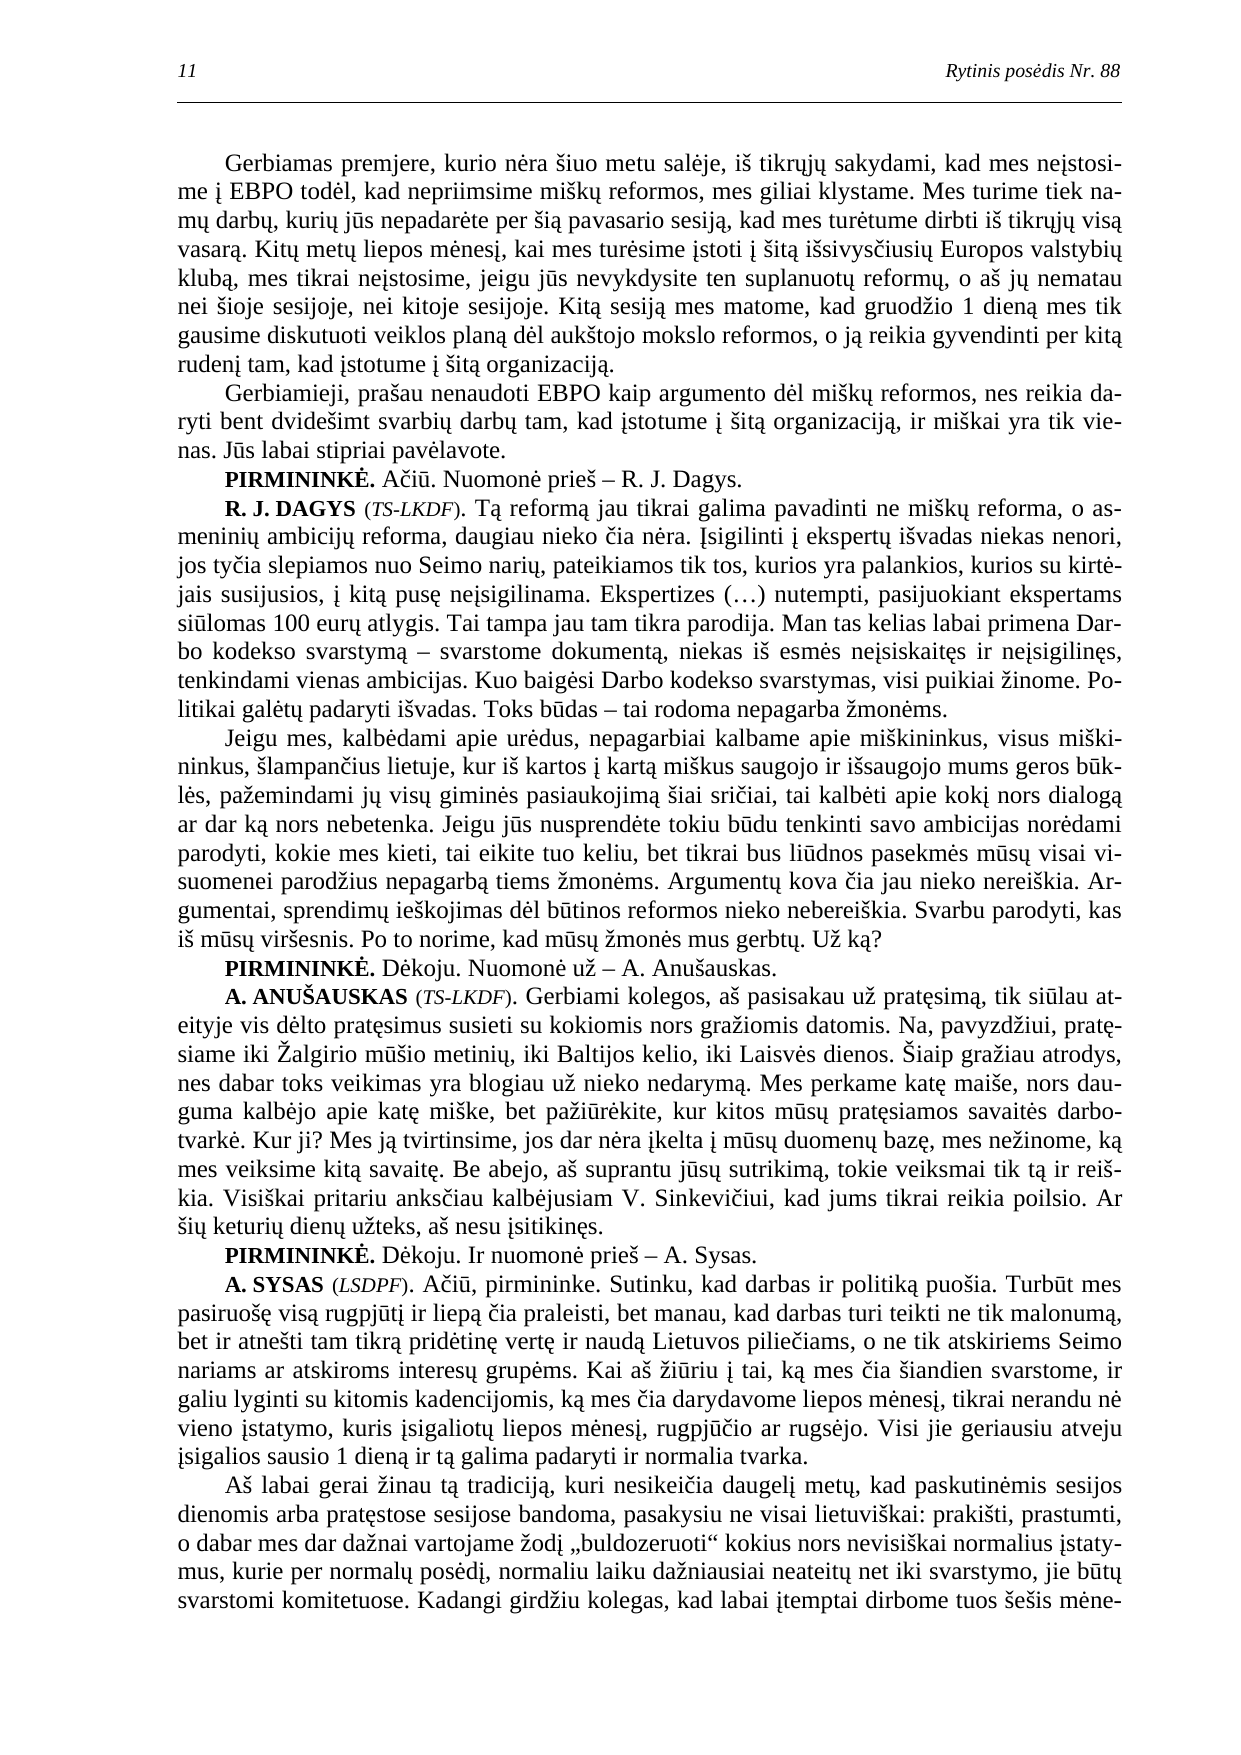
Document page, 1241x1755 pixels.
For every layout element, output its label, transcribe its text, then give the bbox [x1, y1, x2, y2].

text PIRMININKĖ. Dė­ko­ju. Ir nuo­mo­nė prieš – A. Sy­sas. [177, 1240, 1122, 1269]
text PIRMININKĖ. Ačiū. Nuo­mo­nė prieš – R. J. Da­gys. [177, 464, 1122, 493]
text Aš la­bai ge­rai ži­nau tą tra­di­ci­ją, ku­ri ne­si­kei­čia dau­ge­lį me­tų, kad pas­ku­ti­nė­mis se­si­jos die­no­mis ar­ba pra­tęs­to­se se­si­jo­se ban­do­ma, pa­sa­ky­siu ne vi­sai lie­tu­viš­kai: pra­kiš­ti, pra­stum­ti, o da­bar mes dar daž­nai var­to­ja­me žo­dį „bul­do­ze­ruo­ti“ ko­kius nors ne­vi­siš­kai nor­ma­lius įsta­ty­mus, ku­rie per nor­ma­lų po­sė­dį, nor­ma­liu lai­ku daž­niau­siai ne­at­ei­tų net iki svars­ty­mo, jie bū­tų svars­to­mi ko­mi­te­tuo­se. Ka­dan­gi gir­džiu ko­le­gas, kad la­bai įtemp­tai dir­bo­me tuos še­šis mė­ne­ [177, 1470, 1122, 1614]
text PIRMININKĖ. Dė­ko­ju. Nuo­mo­nė už – A. Anu­šaus­kas. [177, 953, 1122, 981]
text R. J. DAGYS (TS-LKDF). Tą re­for­mą jau tik­rai ga­li­ma pa­va­din­ti ne miš­kų re­for­ma, o as­me­ni­nių am­bi­ci­jų re­for­ma, dau­giau nie­ko čia nė­ra. Įsi­gi­lin­ti į eks­per­tų iš­va­das nie­kas ne­no­ri, jos ty­čia sle­pia­mos nuo Sei­mo na­rių, pa­tei­kia­mos tik tos, ku­rios yra pa­lan­kios, ku­rios su kir­tė­jais su­si­jusios, į ki­tą pu­sę ne­įsi­gi­li­na­ma. Eks­per­ti­zes (…) nu­temp­ti, pa­si­juo­kiant eks­per­tams siū­lo­mas 100 eu­rų at­ly­gis. Tai tam­pa jau tam tik­ra pa­ro­di­ja. Man tas ke­lias la­bai pri­me­na Dar­bo ko­dek­so svars­ty­mą – svars­to­me do­ku­men­tą, nie­kas iš es­mės ne­įsi­skai­tęs ir ne­įsi­gi­li­nęs, ten­kin­da­mi vie­nas am­bi­ci­jas. Kuo bai­gė­si Dar­bo ko­dek­so svars­ty­mas, vi­si pui­kiai ži­no­me. Po­li­ti­kai ga­lė­tų pa­da­ry­ti iš­va­das. Toks bū­das – tai ro­do­ma ne­pa­gar­ba žmo­nėms. [177, 493, 1122, 723]
text A. SYSAS (LSDPF). Ačiū, pir­mi­nin­ke. Su­tin­ku, kad dar­bas ir po­li­ti­ką puo­šia. Tur­būt mes pa­si­ruo­šę vi­są rug­pjū­tį ir lie­pą čia pra­leis­ti, bet ma­nau, kad dar­bas tu­ri teik­ti ne tik ma­lo­nu­mą, bet ir at­neš­ti tam tik­rą pri­dė­ti­nę ver­tę ir nau­dą Lie­tu­vos pi­lie­čiams, o ne tik at­ski­riems Sei­mo na­riams ar at­ski­roms in­te­re­sų gru­pėms. Kai aš žiū­riu į tai, ką mes čia šian­dien svars­to­me, ir ga­liu ly­gin­ti su ki­to­mis ka­den­ci­jo­mis, ką mes čia da­ry­da­vo­me lie­pos mė­ne­sį, tik­rai ne­ran­du nė vie­no įsta­ty­mo, ku­ris įsi­ga­lio­tų lie­pos mė­ne­sį, rug­pjū­čio ar rug­sė­jo. Vi­si jie ge­riau­siu at­ve­ju įsi­ga­lios sau­sio 1 die­ną ir tą ga­li­ma pa­da­ry­ti ir nor­ma­lia tvar­ka. [177, 1269, 1122, 1470]
text Ger­bia­mie­ji, pra­šau ne­nau­do­ti EBPO kaip ar­gu­men­to dėl miš­kų re­for­mos, nes rei­kia da­ry­ti bent dvi­de­šimt svar­bių dar­bų tam, kad įsto­tu­me į ši­tą or­ga­ni­za­ci­ją, ir miš­kai yra tik vie­nas. Jūs la­bai stip­riai pavė­la­vo­te. [177, 378, 1122, 464]
text A. ANUŠAUSKAS (TS-LKDF). Ger­bia­mi ko­le­gos, aš pa­si­sa­kau už pra­tę­si­mą, tik siū­lau at­ei­ty­je vis dėl­to pra­tę­si­mus su­sie­ti su ko­kio­mis nors gra­žio­mis da­to­mis. Na, pa­vyz­džiui, pra­tę­sia­me iki Žal­gi­rio mū­šio me­ti­nių, iki Bal­ti­jos ke­lio, iki Lais­vės die­nos. Šiaip gra­žiau at­ro­dys, nes da­bar toks vei­ki­mas yra blo­giau už nie­ko ne­da­ry­mą. Mes per­ka­me ka­tę mai­še, nors dau­gu­ma kal­bė­jo apie ka­tę miš­ke, bet pa­žiū­rė­ki­te, kur ki­tos mū­sų pra­tę­sia­mos sa­vai­tės dar­bo­tvarkė. Kur ji? Mes ją tvir­tin­si­me, jos dar nė­ra įkel­ta į mū­sų duo­me­nų ba­zę, mes ne­ži­no­me, ką mes veik­si­me ki­tą sa­vai­tę. Be abe­jo, aš su­pran­tu jū­sų su­tri­ki­mą, to­kie veiks­mai tik tą ir reiš­kia. Vi­siš­kai pri­ta­riu anks­čiau kal­bė­ju­siam V. Sin­ke­vi­čiui, kad jums tik­rai rei­kia po­il­sio. Ar šių ke­tu­rių die­nų už­teks, aš ne­su įsi­ti­ki­nęs. [177, 981, 1122, 1240]
text Jei­gu mes, kal­bė­da­mi apie urė­dus, ne­pa­gar­biai kal­ba­me apie miš­ki­nin­kus, vi­sus miš­ki­nin­kus, šlam­pan­čius lie­tu­je, kur iš kar­tos į kar­tą miš­kus sau­go­jo ir iš­sau­go­jo mums ge­ros būk­lės, pa­že­min­da­mi jų vi­sų gi­mi­nės pa­si­au­ko­ji­mą šiai sri­čiai, tai kal­bė­ti apie ko­kį nors dia­lo­gą ar dar ką nors ne­be­ten­ka. Jei­gu jūs nu­spren­dė­te to­kiu bū­du ten­kin­ti sa­vo am­bi­ci­jas no­rė­da­mi pa­ro­dy­ti, ko­kie mes kie­ti, tai ei­ki­te tuo ke­liu, bet tik­rai bus liūd­nos pa­sek­mės mū­sų vi­sai vi­suo­me­nei pa­ro­džius ne­pa­gar­bą tiems žmo­nėms. Ar­gu­men­tų ko­va čia jau nie­ko ne­reiš­kia. Ar­gu­men­tai, spren­di­mų ieš­ko­ji­mas dėl bū­ti­nos re­for­mos nie­ko ne­be­reiš­kia. Svar­bu pa­ro­dy­ti, kas iš mū­sų vir­šes­nis. Po to no­ri­me, kad mū­sų žmo­nės mus gerb­tų. Už ką? [177, 723, 1122, 953]
text Ger­bia­mas prem­je­re, ku­rio nė­ra šiuo me­tu sa­lė­je, iš tik­rų­jų sa­ky­da­mi, kad mes ne­įsto­si­me į EBPO to­dėl, kad ne­pri­im­si­me miš­kų re­for­mos, mes gi­liai klys­ta­me. Mes tu­ri­me tiek na­mų dar­bų, ku­rių jūs ne­pa­da­rė­te per šią pa­va­sa­rio se­si­ją, kad mes tu­rė­tu­me dirb­ti iš tik­rų­jų vi­są va­sa­rą. Ki­tų me­tų lie­pos mė­ne­sį, kai mes tu­rė­si­me įsto­ti į ši­tą iš­si­vys­čiu­sių Eu­ro­pos vals­ty­bių klu­bą, mes tik­rai ne­įsto­si­me, jei­gu jūs ne­vyk­dy­si­te ten su­pla­nuo­tų re­for­mų, o aš jų ne­ma­tau nei šio­je se­si­jo­je, nei ki­to­je se­si­jo­je. Ki­tą se­si­ją mes ma­to­me, kad gruo­džio 1 die­ną mes tik gau­si­me dis­ku­tuo­ti veik­los pla­ną dėl aukš­to­jo moks­lo re­for­mos, o ją rei­kia gy­ven­din­ti per ki­tą ru­de­nį tam, kad įsto­tu­me į ši­tą or­ga­ni­za­ci­ją. [177, 148, 1122, 378]
